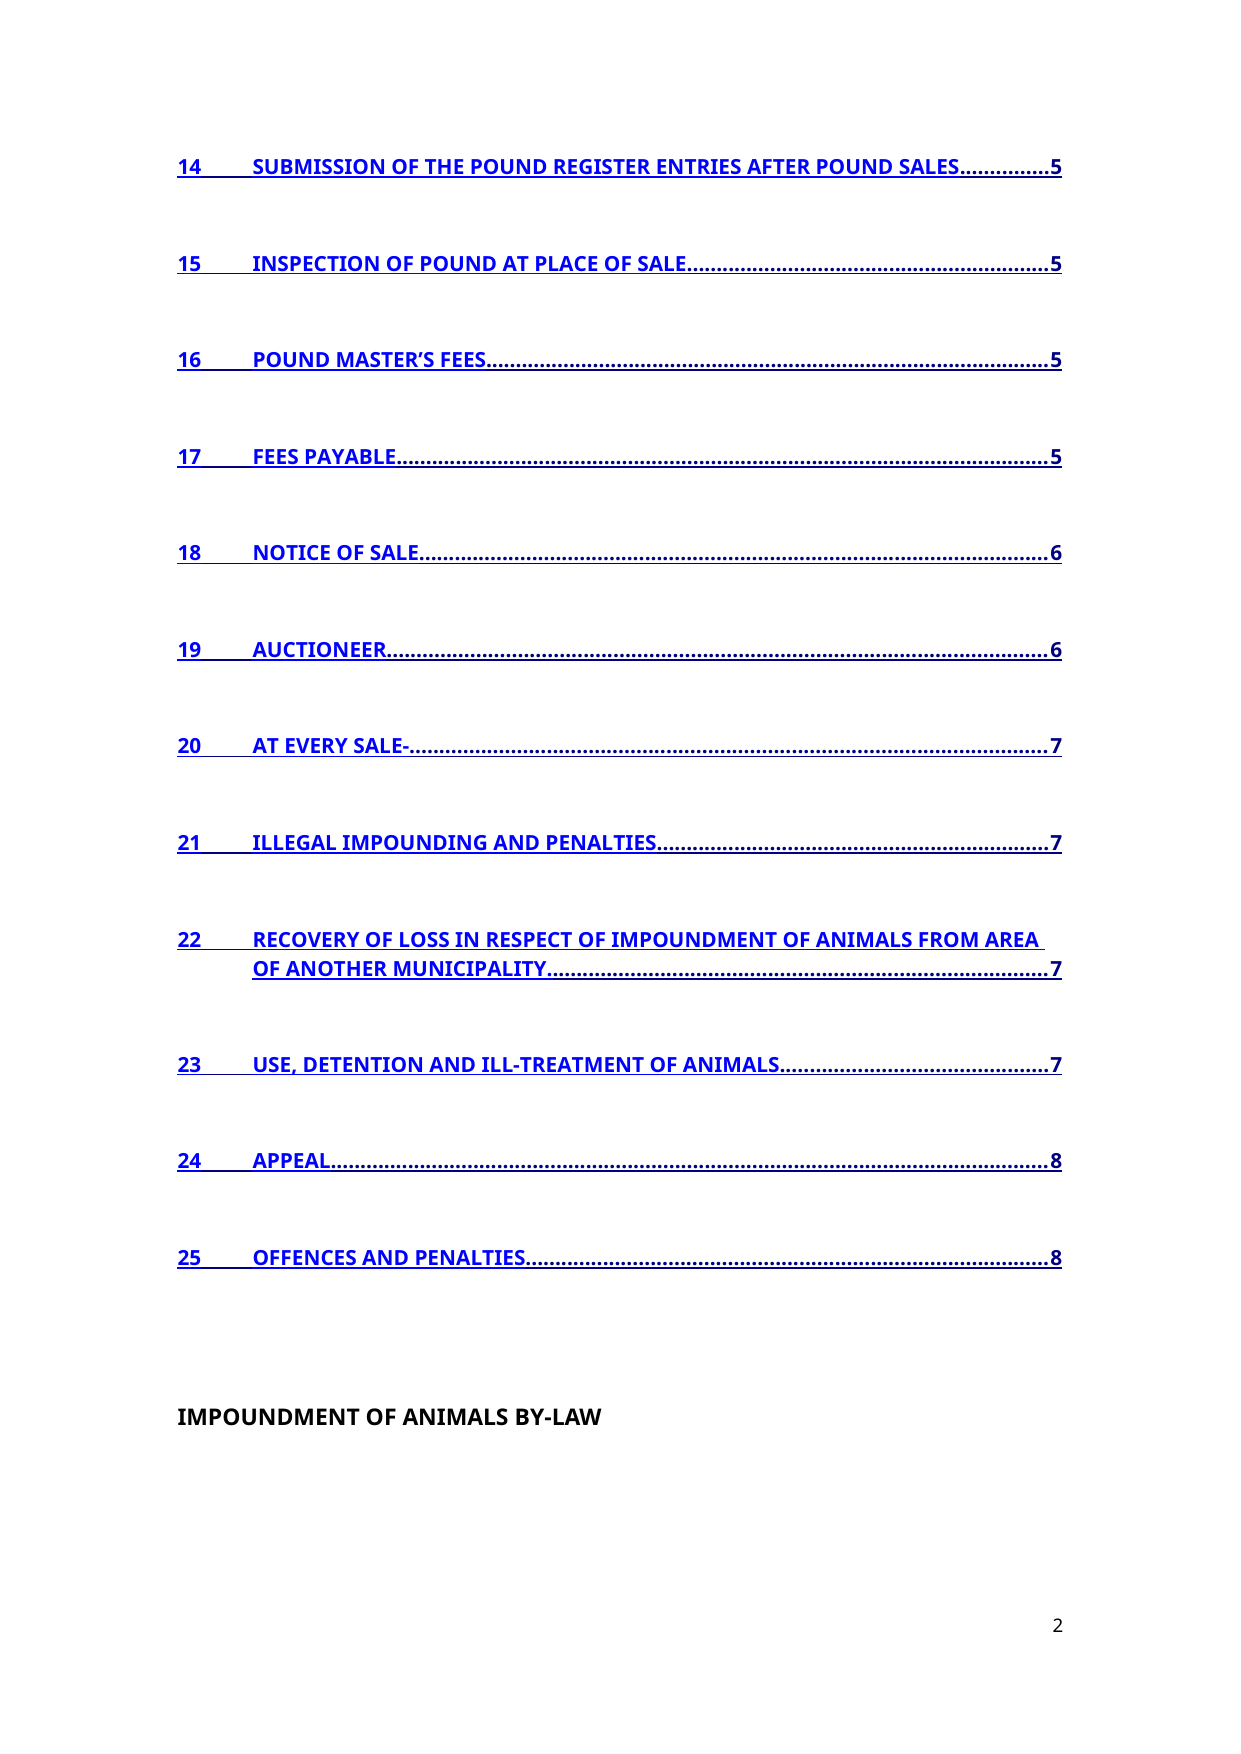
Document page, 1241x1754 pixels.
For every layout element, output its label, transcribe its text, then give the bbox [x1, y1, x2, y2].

text 23 USE, DETENTION AND ILL-TREATMENT OF ANIMALS 7 [177, 1045, 1063, 1079]
subtitle IMPOUNDMENT OF ANIMALS BY-LAW [177, 1401, 1063, 1432]
text 16 POUND MASTER’S FEES 5 [177, 341, 1063, 375]
text 24 APPEAL 8 [177, 1142, 1063, 1176]
text 25 OFFENCES AND PENALTIES 8 [177, 1238, 1063, 1272]
text 14 SUBMISSION OF THE POUND REGISTER ENTRIES AFTER POUND SALES 5 [177, 148, 1063, 182]
text 15 INSPECTION OF POUND AT PLACE OF SALE 5 [177, 244, 1063, 278]
text 20 AT EVERY SALE- 7 [177, 727, 1063, 761]
text 19 AUCTIONEER 6 [177, 631, 1063, 664]
text 21 ILLEGAL IMPOUNDING AND PENALTIES 7 [177, 824, 1063, 858]
text 18 NOTICE OF SALE 6 [177, 534, 1063, 568]
text 22 RECOVERY OF LOSS IN RESPECT OF IMPOUNDMENT OF ANIMALS FROM AREA OF ANOTHER MUNICIPALITY. 7 [177, 920, 1063, 983]
text 17 FEES PAYABLE 5 [177, 437, 1063, 471]
